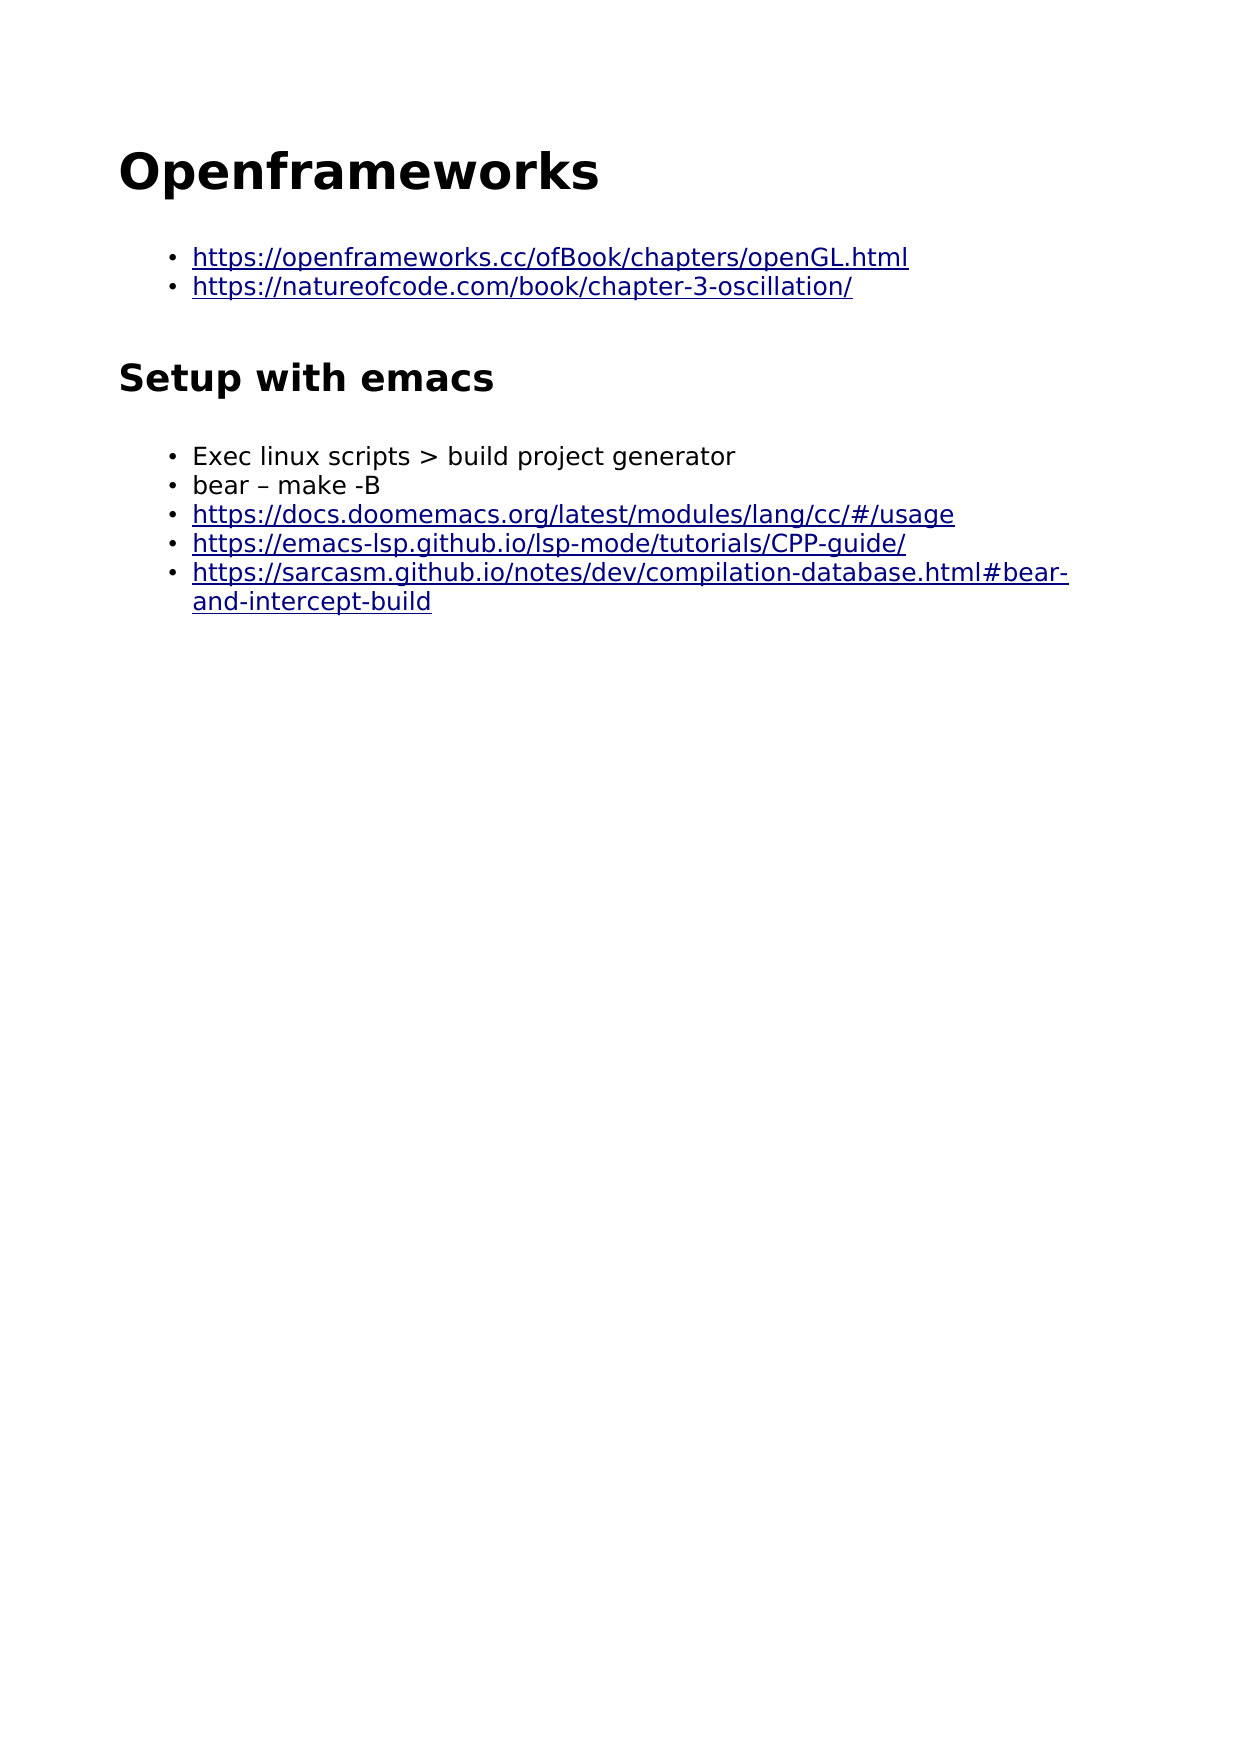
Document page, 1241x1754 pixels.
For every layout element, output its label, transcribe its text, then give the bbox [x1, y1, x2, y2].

list https://docs.doomemacs.org/latest/modules/lang/cc/#/usage [177, 500, 1122, 529]
list https://emacs-lsp.github.io/lsp-mode/tutorials/CPP-guide/ [177, 529, 1122, 558]
subtitle Openframeworks [118, 143, 1122, 201]
list Exec linux scripts > build project generator [177, 442, 1122, 471]
list https://sarcasm.github.io/notes/dev/compilation-database.html#bear-and-intercept-build [177, 558, 1122, 617]
list https://openframeworks.cc/ofBook/chapters/openGL.html [177, 243, 1122, 272]
list bear – make -B [177, 471, 1122, 500]
list https://natureofcode.com/book/chapter-3-oscillation/ [177, 272, 1122, 302]
subtitle Setup with emacs [118, 356, 1122, 400]
